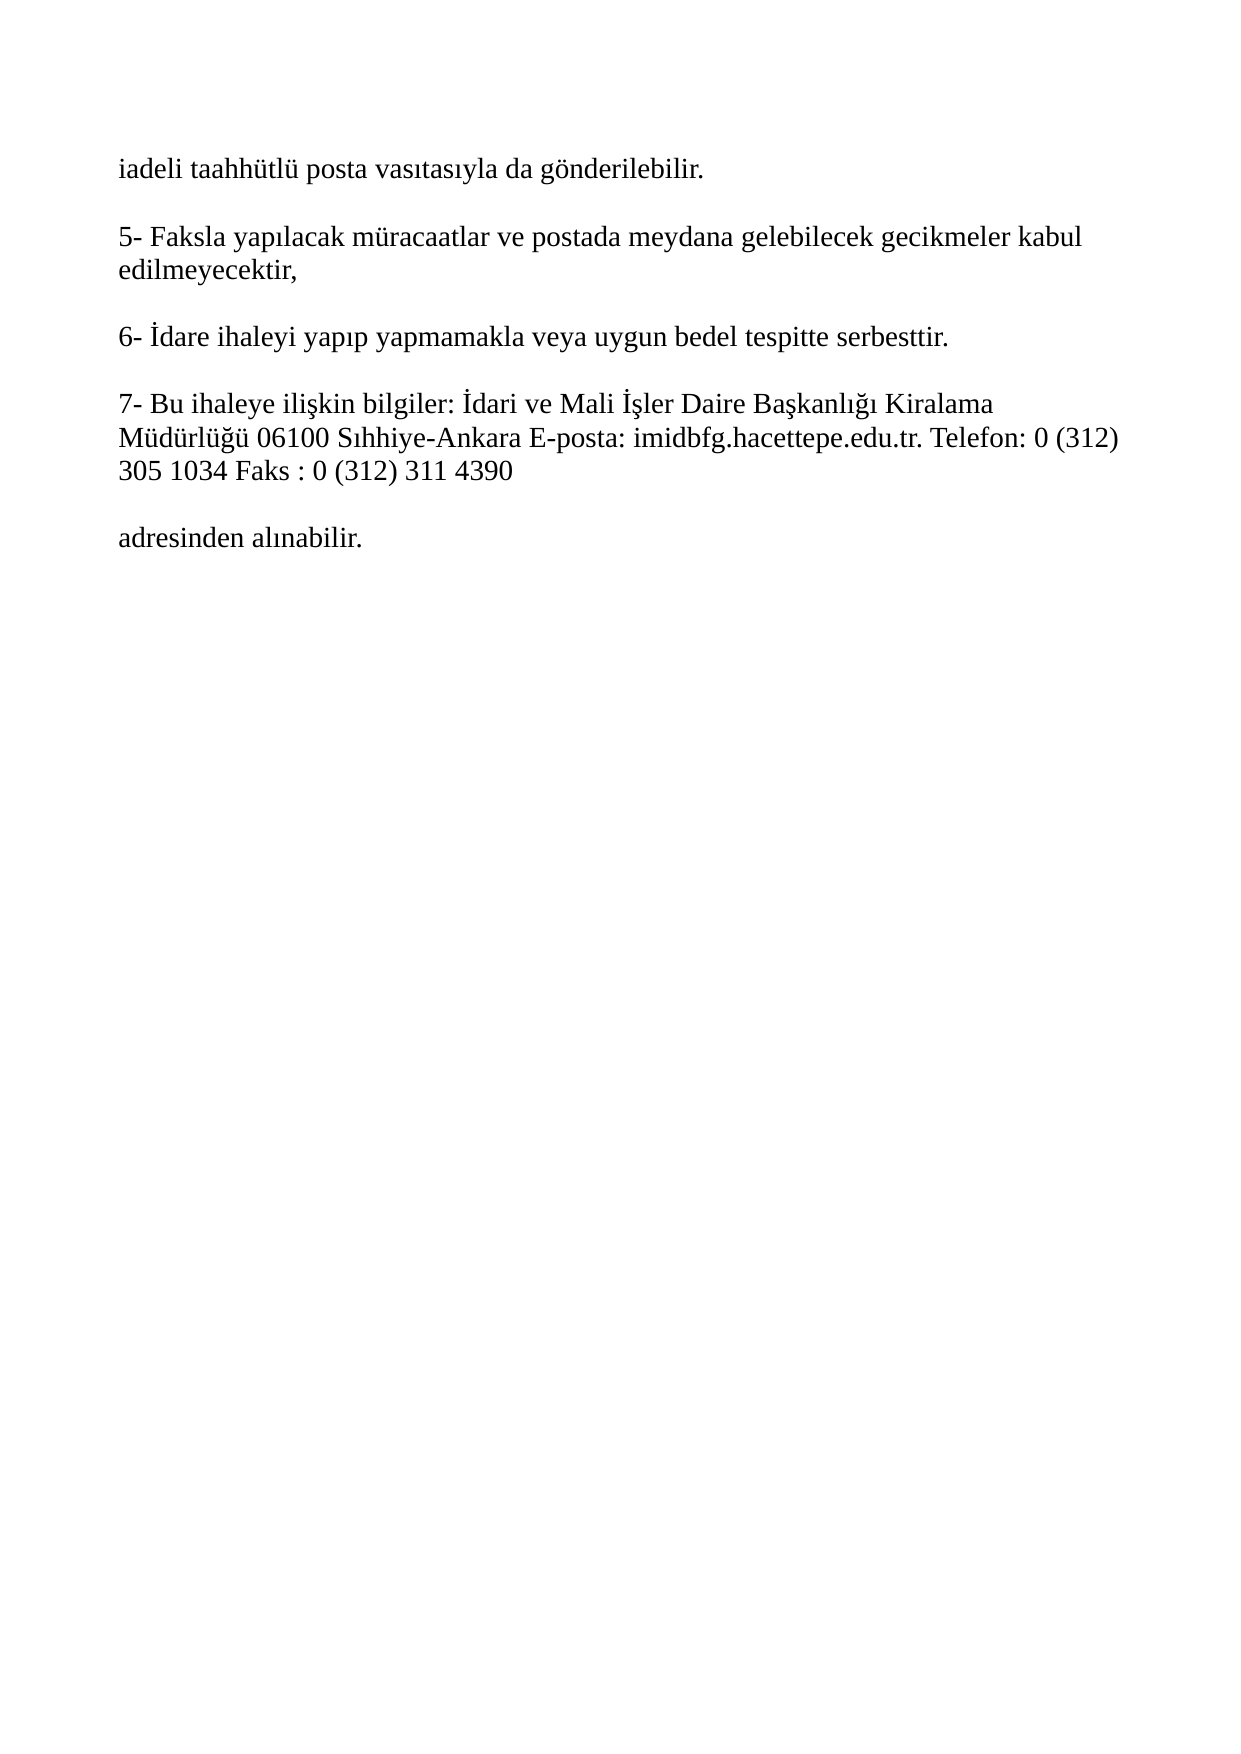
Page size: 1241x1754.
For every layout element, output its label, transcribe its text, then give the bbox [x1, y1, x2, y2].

text iadeli taahhütlü posta vasıtasıyla da gönderilebilir. [118, 152, 1122, 185]
text 5- Faksla yapılacak müracaatlar ve postada meydana gelebilecek gecikmeler kabul edilmeyecektir, [118, 219, 1122, 286]
text adresinden alınabilir. [118, 521, 1122, 554]
text 7- Bu ihaleye ilişkin bilgiler: İdari ve Mali İşler Daire Başkanlığı Kiralama Müdürlüğü 06100 Sıhhiye-Ankara E-posta: imidbfg.hacettepe.edu.tr. Telefon: 0 (312) 305 1034 Faks : 0 (312) 311 4390 [118, 386, 1122, 487]
text 6- İdare ihaleyi yapıp yapmamakla veya uygun bedel tespitte serbesttir. [118, 319, 1122, 353]
